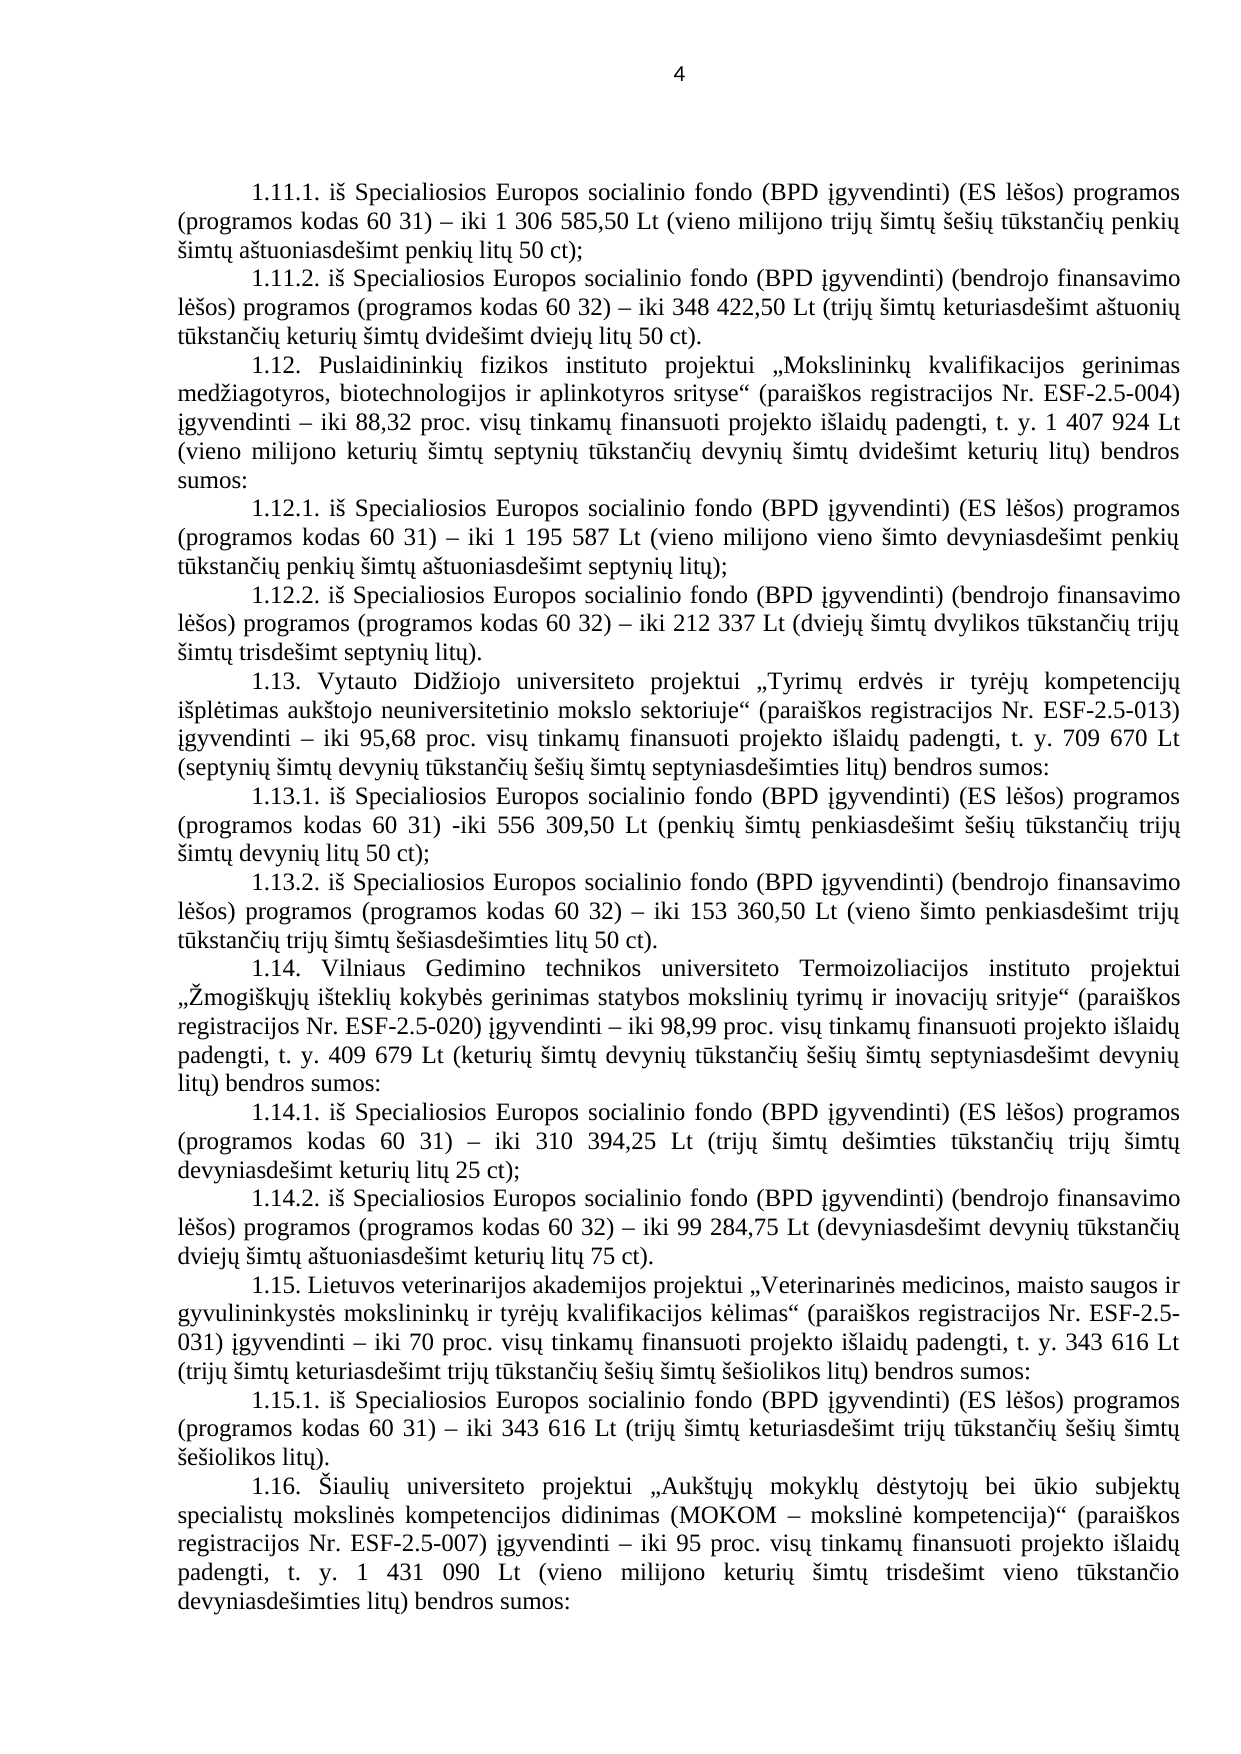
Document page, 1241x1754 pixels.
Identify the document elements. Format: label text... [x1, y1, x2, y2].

text 1.16. Šiaulių universiteto projektui „Aukštųjų mokyklų dėstytojų bei ūkio subjektų specialistų mokslinės kompetencijos didinimas (MOKOM – mokslinė kompetencija)“ (paraiškos registracijos Nr. ESF-2.5-007) įgyvendinti – iki 95 proc. visų tinkamų finansuoti projekto išlaidų padengti, t. y. 1 431 090 Lt (vieno milijono keturių šimtų trisdešimt vieno tūkstančio devyniasdešimties litų) bendros sumos: [177, 1471, 1181, 1615]
text 1.13.1. iš Specialiosios Europos socialinio fondo (BPD įgyvendinti) (ES lėšos) programos (programos kodas 60 31) -iki 556 309,50 Lt (penkių šimtų penkiasdešimt šešių tūkstančių trijų šimtų devynių litų 50 ct); [177, 781, 1181, 867]
text 1.12. Puslaidininkių fizikos instituto projektui „Mokslininkų kvalifikacijos gerinimas medžiagotyros, biotechnologijos ir aplinkotyros srityse“ (paraiškos registracijos Nr. ESF-2.5-004) įgyvendinti – iki 88,32 proc. visų tinkamų finansuoti projekto išlaidų padengti, t. y. 1 407 924 Lt (vieno milijono keturių šimtų septynių tūkstančių devynių šimtų dvidešimt keturių litų) bendros sumos: [177, 350, 1181, 493]
text 1.14. Vilniaus Gedimino technikos universiteto Termoizoliacijos instituto projektui „Žmogiškųjų išteklių kokybės gerinimas statybos mokslinių tyrimų ir inovacijų srityje“ (paraiškos registracijos Nr. ESF-2.5-020) įgyvendinti – iki 98,99 proc. visų tinkamų finansuoti projekto išlaidų padengti, t. y. 409 679 Lt (keturių šimtų devynių tūkstančių šešių šimtų septyniasdešimt devynių litų) bendros sumos: [177, 953, 1181, 1097]
text 1.11.1. iš Specialiosios Europos socialinio fondo (BPD įgyvendinti) (ES lėšos) programos (programos kodas 60 31) – iki 1 306 585,50 Lt (vieno milijono trijų šimtų šešių tūkstančių penkių šimtų aštuoniasdešimt penkių litų 50 ct); [177, 177, 1181, 263]
text 1.13.2. iš Specialiosios Europos socialinio fondo (BPD įgyvendinti) (bendrojo finansavimo lėšos) programos (programos kodas 60 32) – iki 153 360,50 Lt (vieno šimto penkiasdešimt trijų tūkstančių trijų šimtų šešiasdešimties litų 50 ct). [177, 867, 1181, 953]
text 1.11.2. iš Specialiosios Europos socialinio fondo (BPD įgyvendinti) (bendrojo finansavimo lėšos) programos (programos kodas 60 32) – iki 348 422,50 Lt (trijų šimtų keturiasdešimt aštuonių tūkstančių keturių šimtų dvidešimt dviejų litų 50 ct). [177, 263, 1181, 350]
text 1.14.1. iš Specialiosios Europos socialinio fondo (BPD įgyvendinti) (ES lėšos) programos (programos kodas 60 31) – iki 310 394,25 Lt (trijų šimtų dešimties tūkstančių trijų šimtų devyniasdešimt keturių litų 25 ct); [177, 1097, 1181, 1183]
text 1.12.2. iš Specialiosios Europos socialinio fondo (BPD įgyvendinti) (bendrojo finansavimo lėšos) programos (programos kodas 60 32) – iki 212 337 Lt (dviejų šimtų dvylikos tūkstančių trijų šimtų trisdešimt septynių litų). [177, 580, 1181, 666]
text 1.12.1. iš Specialiosios Europos socialinio fondo (BPD įgyvendinti) (ES lėšos) programos (programos kodas 60 31) – iki 1 195 587 Lt (vieno milijono vieno šimto devyniasdešimt penkių tūkstančių penkių šimtų aštuoniasdešimt septynių litų); [177, 493, 1181, 580]
text 1.13. Vytauto Didžiojo universiteto projektui „Tyrimų erdvės ir tyrėjų kompetencijų išplėtimas aukštojo neuniversitetinio mokslo sektoriuje“ (paraiškos registracijos Nr. ESF-2.5-013) įgyvendinti – iki 95,68 proc. visų tinkamų finansuoti projekto išlaidų padengti, t. y. 709 670 Lt (septynių šimtų devynių tūkstančių šešių šimtų septyniasdešimties litų) bendros sumos: [177, 666, 1181, 781]
text 1.15.1. iš Specialiosios Europos socialinio fondo (BPD įgyvendinti) (ES lėšos) programos (programos kodas 60 31) – iki 343 616 Lt (trijų šimtų keturiasdešimt trijų tūkstančių šešių šimtų šešiolikos litų). [177, 1385, 1181, 1471]
text 1.15. Lietuvos veterinarijos akademijos projektui „Veterinarinės medicinos, maisto saugos ir gyvulininkystės mokslininkų ir tyrėjų kvalifikacijos kėlimas“ (paraiškos registracijos Nr. ESF-2.5-031) įgyvendinti – iki 70 proc. visų tinkamų finansuoti projekto išlaidų padengti, t. y. 343 616 Lt (trijų šimtų keturiasdešimt trijų tūkstančių šešių šimtų šešiolikos litų) bendros sumos: [177, 1270, 1181, 1385]
text 1.14.2. iš Specialiosios Europos socialinio fondo (BPD įgyvendinti) (bendrojo finansavimo lėšos) programos (programos kodas 60 32) – iki 99 284,75 Lt (devyniasdešimt devynių tūkstančių dviejų šimtų aštuoniasdešimt keturių litų 75 ct). [177, 1183, 1181, 1270]
